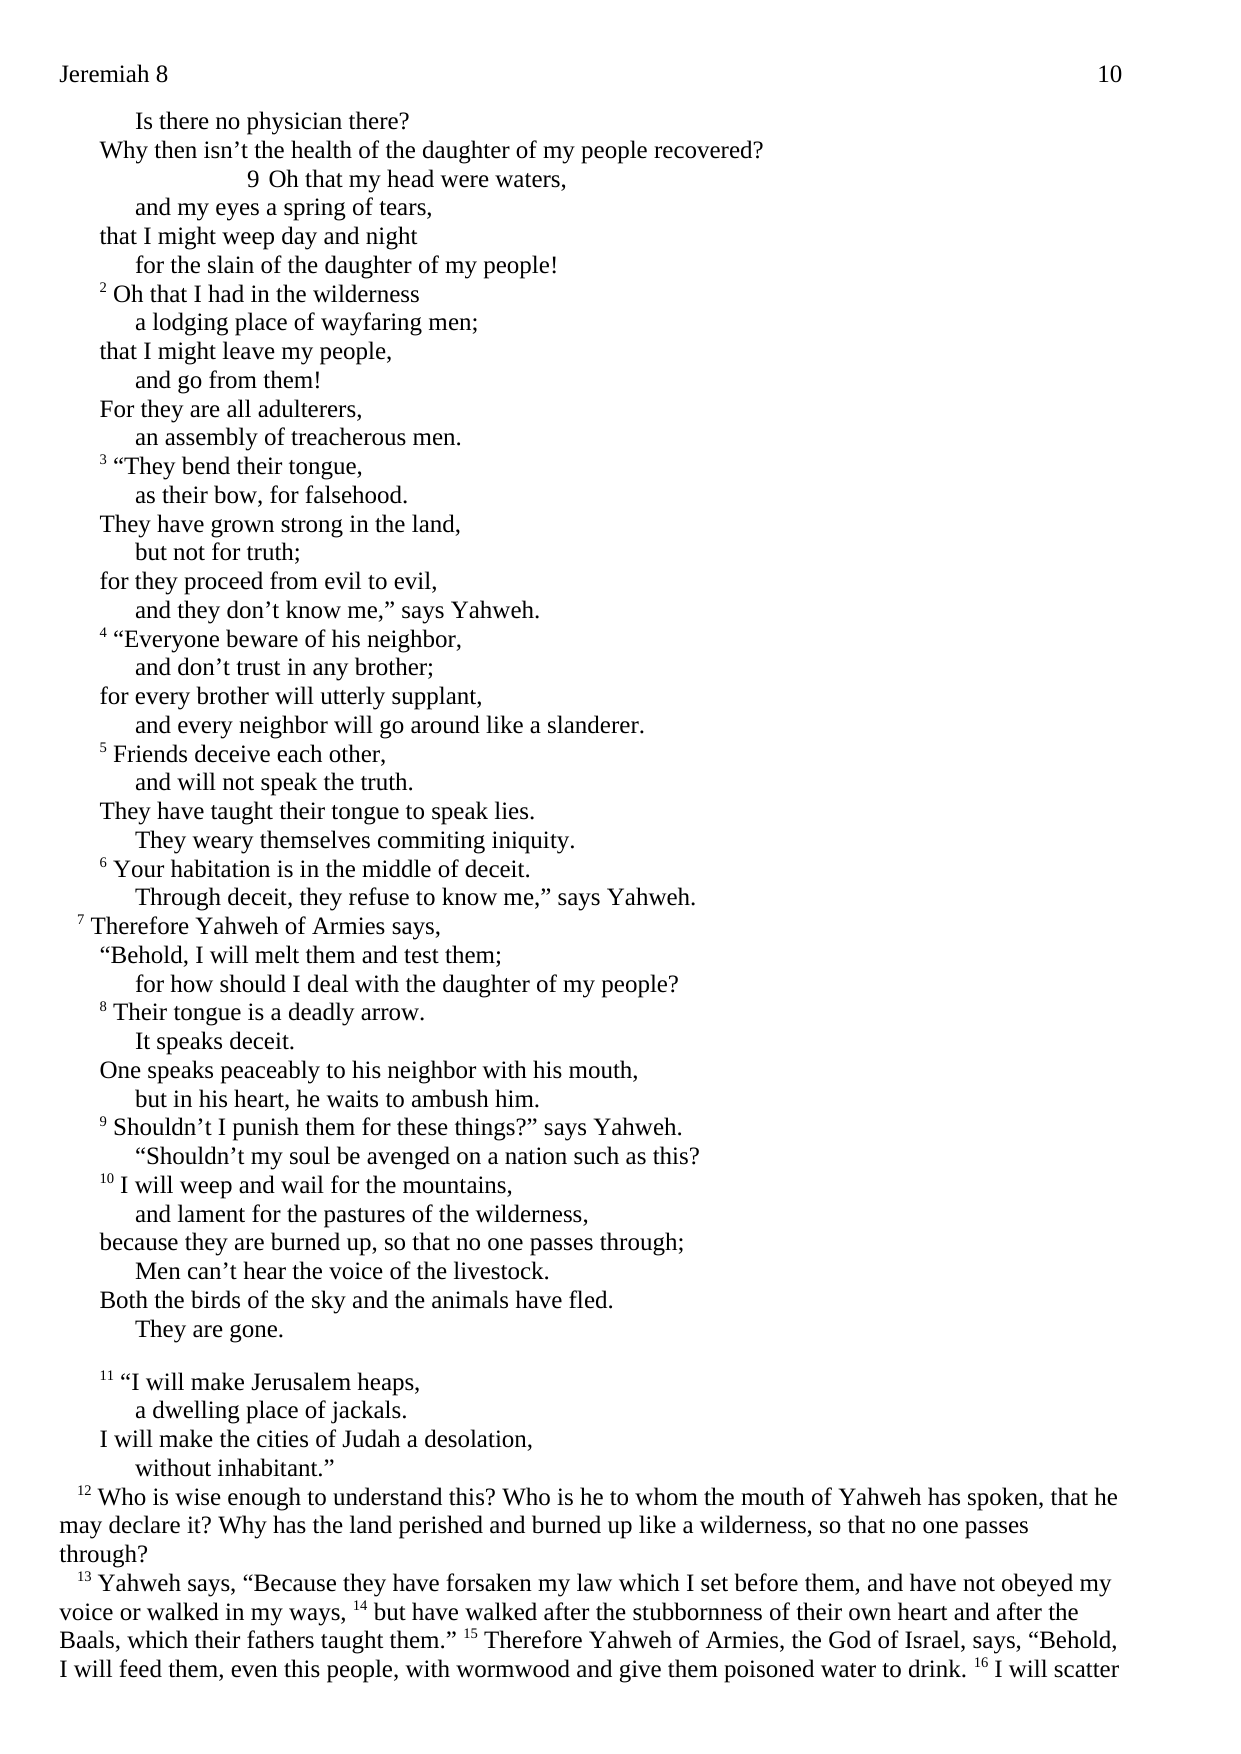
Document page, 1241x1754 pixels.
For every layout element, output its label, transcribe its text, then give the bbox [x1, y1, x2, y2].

text that I might weep day and night [99, 221, 1122, 250]
text 10 I will weep and wail for the mountains, [99, 1170, 1122, 1199]
text and go from them! [135, 365, 1122, 394]
text They weary themselves commiting iniquity. [135, 825, 1122, 854]
text 3 “They bend their tongue, [99, 451, 1122, 480]
text a lodging place of wayfaring men; [135, 307, 1122, 336]
text 5 Friends deceive each other, [99, 739, 1122, 767]
text Both the birds of the sky and the animals have fled. [99, 1285, 1122, 1314]
text 2 Oh that I had in the wilderness [99, 279, 1122, 307]
text Is there no physician there? [135, 106, 1122, 135]
text but in his heart, he waits to ambush him. [135, 1084, 1122, 1112]
text and will not speak the truth. [135, 767, 1122, 796]
text 7 Therefore Yahweh of Armies says, [59, 911, 1122, 940]
text but not for truth; [135, 537, 1122, 566]
text for how should I deal with the daughter of my people? [135, 969, 1122, 997]
text 11 “I will make Jerusalem heaps, [99, 1367, 1122, 1395]
text For they are all adulterers, [99, 394, 1122, 422]
text They are gone. [135, 1314, 1122, 1342]
text 4 “Everyone beware of his neighbor, [99, 624, 1122, 652]
text Through deceit, they refuse to know me,” says Yahweh. [135, 882, 1122, 911]
text for the slain of the daughter of my people! [135, 250, 1122, 279]
text because they are burned up, so that no one passes through; [99, 1227, 1122, 1256]
text for every brother will utterly supplant, [99, 681, 1122, 710]
text and lament for the pastures of the wilderness, [135, 1199, 1122, 1227]
text Why then isn’t the health of the daughter of my people recovered? [99, 135, 1122, 164]
text a dwelling place of jackals. [135, 1395, 1122, 1424]
text and they don’t know me,” says Yahweh. [135, 595, 1122, 624]
text 12 Who is wise enough to understand this? Who is he to whom the mouth of Yahweh has spoken, that he may declare it? Why has the land perished and burned up like a wilderness, so that no one passes through? [59, 1482, 1122, 1568]
text I will make the cities of Judah a desolation, [99, 1424, 1122, 1453]
text 9 Shouldn’t I punish them for these things?” says Yahweh. [99, 1112, 1122, 1141]
text 6 Your habitation is in the middle of deceit. [99, 854, 1122, 882]
text 9Oh that my head were waters, [247, 164, 1122, 192]
text for they proceed from evil to evil, [99, 566, 1122, 595]
text and my eyes a spring of tears, [135, 192, 1122, 221]
text as their bow, for falsehood. [135, 480, 1122, 509]
text It speaks deceit. [135, 1026, 1122, 1055]
text They have grown strong in the land, [99, 509, 1122, 537]
text that I might leave my people, [99, 336, 1122, 365]
text “Behold, I will melt them and test them; [99, 940, 1122, 969]
text 8 Their tongue is a deadly arrow. [99, 997, 1122, 1026]
text One speaks peaceably to his neighbor with his mouth, [99, 1055, 1122, 1084]
text “Shouldn’t my soul be avenged on a nation such as this? [135, 1141, 1122, 1170]
text Men can’t hear the voice of the livestock. [135, 1256, 1122, 1285]
text without inhabitant.” [135, 1453, 1122, 1482]
text 13 Yahweh says, “Because they have forsaken my law which I set before them, and have not obeyed my voice or walked in my ways, 14 but have walked after the stubbornness of their own heart and after the Baals, which their fathers taught them.” 15 Therefore Yahweh of Armies, the God of Israel, says, “Behold, I will feed them, even this people, with wormwood and give them poisoned water to drink. 16 I will scatter [59, 1568, 1122, 1683]
text an assembly of treacherous men. [135, 422, 1122, 451]
text and don’t trust in any brother; [135, 652, 1122, 681]
text and every neighbor will go around like a slanderer. [135, 710, 1122, 739]
text They have taught their tongue to speak lies. [99, 796, 1122, 825]
